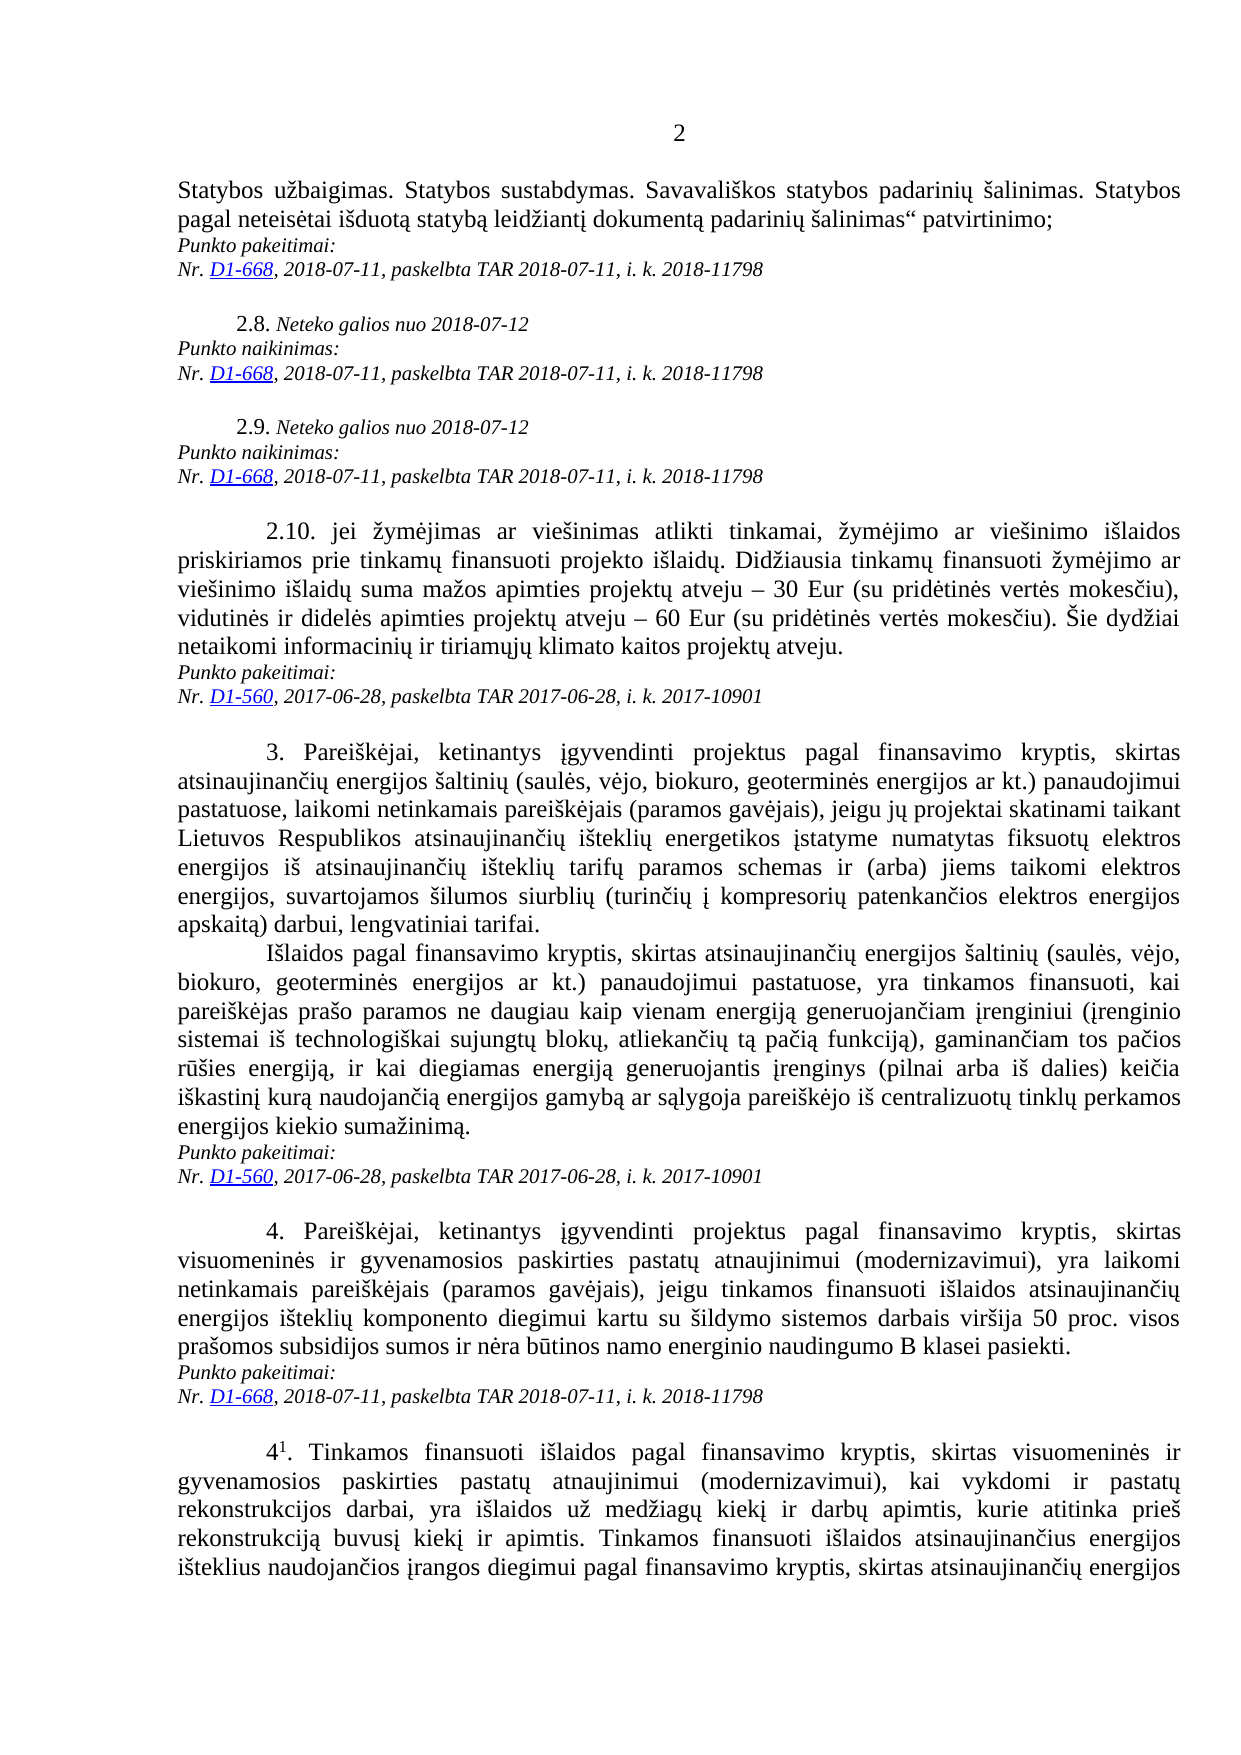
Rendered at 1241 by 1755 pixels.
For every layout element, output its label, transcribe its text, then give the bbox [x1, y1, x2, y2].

text 3. Pareiškėjai, ketinantys įgyvendinti projektus pagal finansavimo kryptis, skirtas atsinaujinančių energijos šaltinių (saulės, vėjo, biokuro, geoterminės energijos ar kt.) panaudojimui pastatuose, laikomi netinkamais pareiškėjais (paramos gavėjais), jeigu jų projektai skatinami taikant Lietuvos Respublikos atsinaujinančių išteklių energetikos įstatyme numatytas fiksuotų elektros energijos iš atsinaujinančių išteklių tarifų paramos schemas ir (arba) jiems taikomi elektros energijos, suvartojamos šilumos siurblių (turinčių į kompresorių patenkančios elektros energijos apskaitą) darbui, lengvatiniai tarifai. [177, 737, 1181, 938]
text 2.9. Neteko galios nuo 2018-07-12 [177, 413, 1181, 439]
text Punkto pakeitimai: [177, 1139, 1181, 1164]
text Punkto pakeitimai: [177, 233, 1181, 257]
text Nr. D1-560, 2017-06-28, paskelbta TAR 2017-06-28, i. k. 2017-10901 [177, 1164, 1181, 1188]
text Punkto naikinimas: [177, 336, 1181, 360]
text Išlaidos pagal finansavimo kryptis, skirtas atsinaujinančių energijos šaltinių (saulės, vėjo, biokuro, geoterminės energijos ar kt.) panaudojimui pastatuose, yra tinkamos finansuoti, kai pareiškėjas prašo paramos ne daugiau kaip vienam energiją generuojančiam įrenginiui (įrenginio sistemai iš technologiškai sujungtų blokų, atliekančių tą pačią funkciją), gaminančiam tos pačios rūšies energiją, ir kai diegiamas energiją generuojantis įrenginys (pilnai arba iš dalies) keičia iškastinį kurą naudojančią energijos gamybą ar sąlygoja pareiškėjo iš centralizuotų tinklų perkamos energijos kiekio sumažinimą. [177, 938, 1181, 1139]
text Statybos užbaigimas. Statybos sustabdymas. Savavališkos statybos padarinių šalinimas. Statybos pagal neteisėtai išduotą statybą leidžiantį dokumentą padarinių šalinimas“ patvirtinimo; [177, 176, 1181, 233]
text Nr. D1-668, 2018-07-11, paskelbta TAR 2018-07-11, i. k. 2018-11798 [177, 257, 1181, 281]
text 2.8. Neteko galios nuo 2018-07-12 [177, 310, 1181, 336]
text 41. Tinkamos finansuoti išlaidos pagal finansavimo kryptis, skirtas visuomeninės ir gyvenamosios paskirties pastatų atnaujinimui (modernizavimui), kai vykdomi ir pastatų rekonstrukcijos darbai, yra išlaidos už medžiagų kiekį ir darbų apimtis, kurie atitinka prieš rekonstrukciją buvusį kiekį ir apimtis. Tinkamos finansuoti išlaidos atsinaujinančius energijos išteklius naudojančios įrangos diegimui pagal finansavimo kryptis, skirtas atsinaujinančių energijos [177, 1437, 1181, 1581]
text Nr. D1-668, 2018-07-11, paskelbta TAR 2018-07-11, i. k. 2018-11798 [177, 360, 1181, 384]
text Nr. D1-668, 2018-07-11, paskelbta TAR 2018-07-11, i. k. 2018-11798 [177, 1384, 1181, 1408]
text Punkto pakeitimai: [177, 660, 1181, 684]
text Punkto naikinimas: [177, 439, 1181, 464]
text 4. Pareiškėjai, ketinantys įgyvendinti projektus pagal finansavimo kryptis, skirtas visuomeninės ir gyvenamosios paskirties pastatų atnaujinimui (modernizavimui), yra laikomi netinkamais pareiškėjais (paramos gavėjais), jeigu tinkamos finansuoti išlaidos atsinaujinančių energijos išteklių komponento diegimui kartu su šildymo sistemos darbais viršija 50 proc. visos prašomos subsidijos sumos ir nėra būtinos namo energinio naudingumo B klasei pasiekti. [177, 1216, 1181, 1360]
text Nr. D1-668, 2018-07-11, paskelbta TAR 2018-07-11, i. k. 2018-11798 [177, 464, 1181, 488]
text Nr. D1-560, 2017-06-28, paskelbta TAR 2017-06-28, i. k. 2017-10901 [177, 684, 1181, 708]
text Punkto pakeitimai: [177, 1360, 1181, 1384]
text 2.10. jei žymėjimas ar viešinimas atlikti tinkamai, žymėjimo ar viešinimo išlaidos priskiriamos prie tinkamų finansuoti projekto išlaidų. Didžiausia tinkamų finansuoti žymėjimo ar viešinimo išlaidų suma mažos apimties projektų atveju – 30 Eur (su pridėtinės vertės mokesčiu), vidutinės ir didelės apimties projektų atveju – 60 Eur (su pridėtinės vertės mokesčiu). Šie dydžiai netaikomi informacinių ir tiriamųjų klimato kaitos projektų atveju. [177, 516, 1181, 660]
